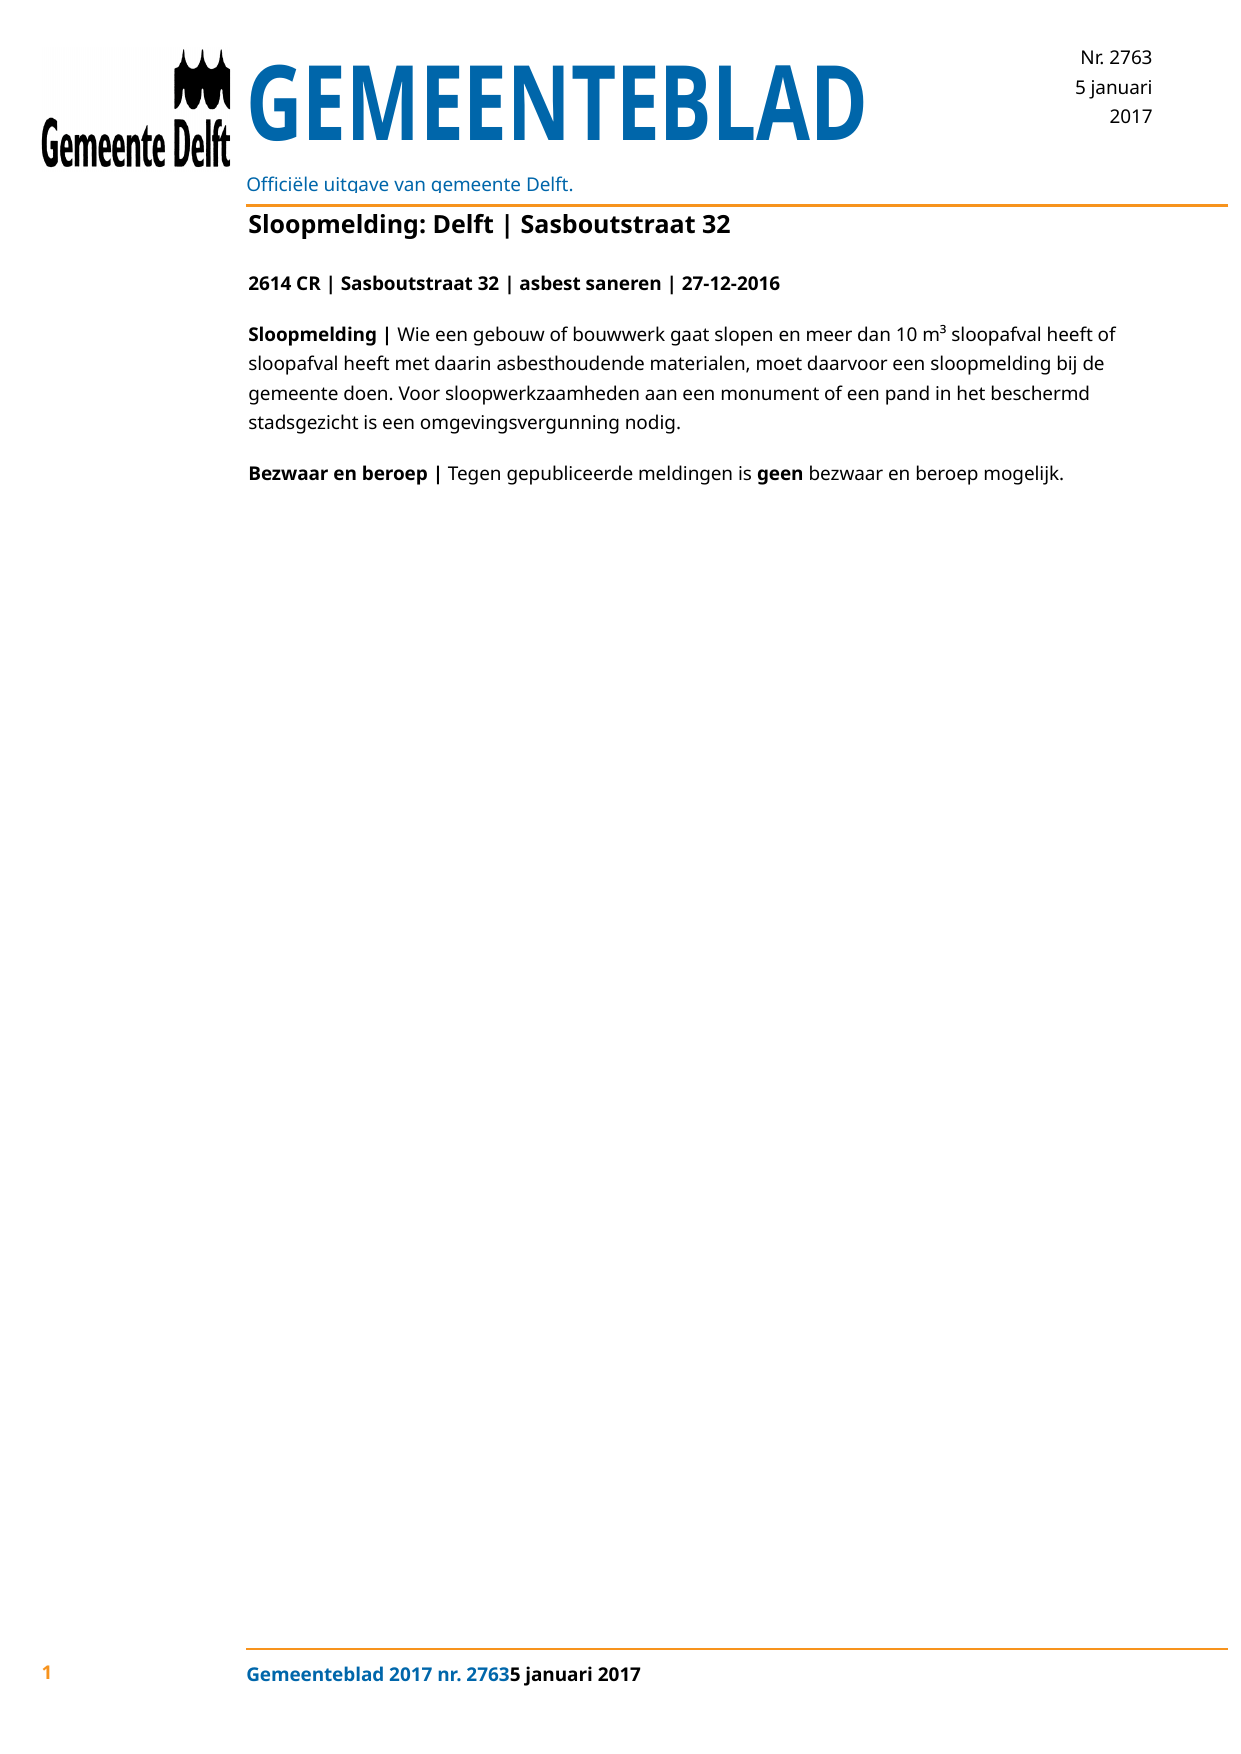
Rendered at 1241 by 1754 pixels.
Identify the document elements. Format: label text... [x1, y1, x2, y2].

text Sloopmelding | Wie een gebouw of bouwwerk gaat slopen en meer dan 10 m³ sloopafval heeft of sloopafval heeft met daarin asbesthoudende materialen, moet daarvoor een sloopmelding bij de gemeente doen. Voor sloopwerkzaamheden aan een monument of een pand in het beschermd stadsgezicht is een omgevingsvergunning nodig. [248, 321, 1152, 435]
picture [41, 47, 231, 172]
text Sloopmelding: Delft | Sasboutstraat 32 [248, 207, 1152, 241]
text 2614 CR | Sasboutstraat 32 | asbest saneren | 27-12-2016 [248, 270, 1152, 296]
text Bezwaar en beroep | Tegen gepubliceerde meldingen is geen bezwaar en beroep mogelijk. [248, 460, 1152, 486]
